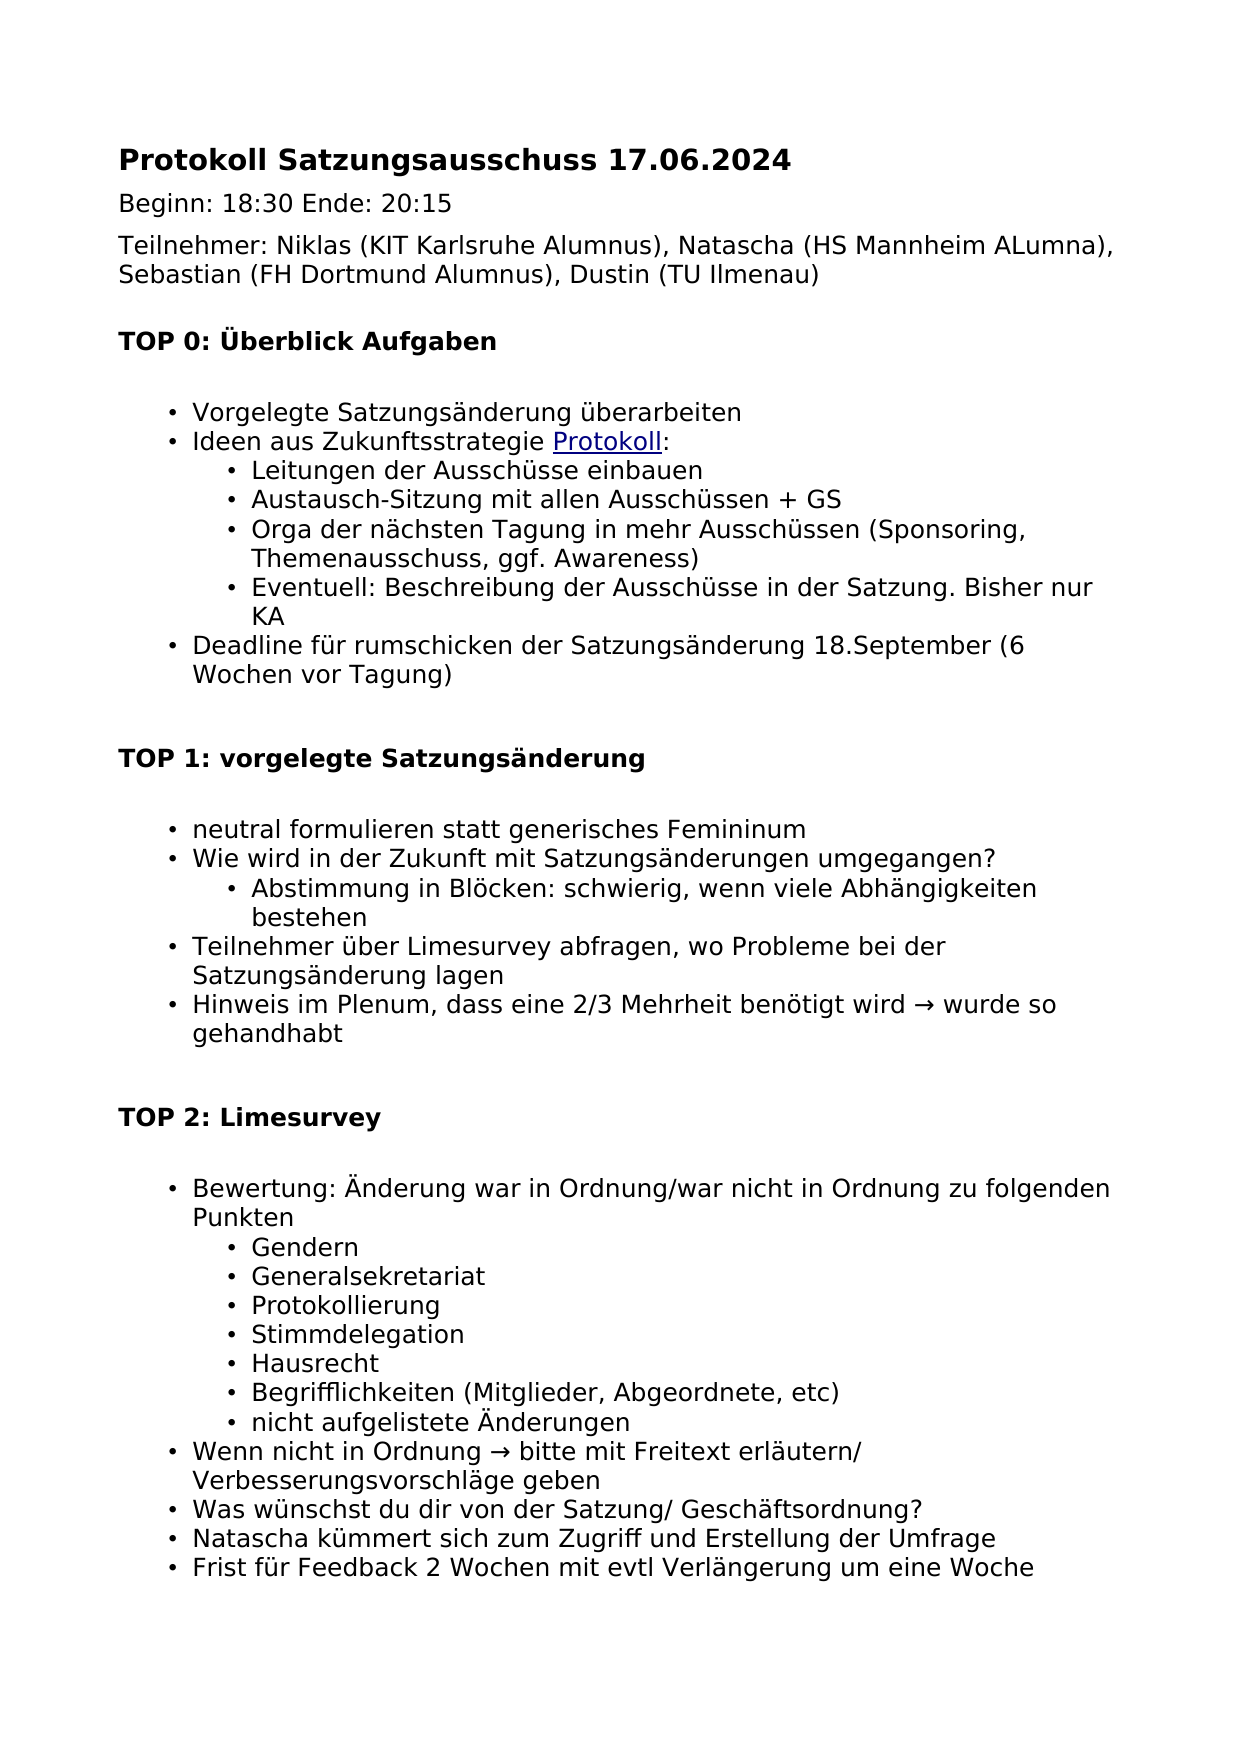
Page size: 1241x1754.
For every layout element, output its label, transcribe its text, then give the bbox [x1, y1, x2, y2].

list Generalsekretariat [236, 1262, 1122, 1291]
list Protokollierung [236, 1291, 1122, 1320]
list Leitungen der Ausschüsse einbauen [236, 457, 1122, 486]
list Hausrecht [236, 1349, 1122, 1379]
subtitle Protokoll Satzungsausschuss 17.06.2024 [118, 143, 1122, 177]
text Teilnehmer: Niklas (KIT Karlsruhe Alumnus), Natascha (HS Mannheim ALumna), Sebastian (FH Dortmund Alumnus), Dustin (TU Ilmenau) [118, 231, 1122, 289]
list Stimmdelegation [236, 1320, 1122, 1349]
subtitle TOP 1: vorgelegte Satzungsänderung [118, 744, 1122, 773]
list Frist für Feedback 2 Wochen mit evtl Verlängerung um eine Woche [177, 1554, 1122, 1583]
list Wenn nicht in Ordnung → bitte mit Freitext erläutern/ Verbesserungsvorschläge geben [177, 1437, 1122, 1495]
list Natascha kümmert sich zum Zugriff und Erstellung der Umfrage [177, 1524, 1122, 1554]
list Abstimmung in Blöcken: schwierig, wenn viele Abhängigkeiten bestehen [236, 874, 1122, 932]
list Was wünschst du dir von der Satzung/ Geschäftsordnung? [177, 1495, 1122, 1524]
list Austausch-Sitzung mit allen Ausschüssen + GS [236, 486, 1122, 515]
list Bewertung: Änderung war in Ordnung/war nicht in Ordnung zu folgenden Punkten [177, 1174, 1122, 1233]
list Begrifflichkeiten (Mitglieder, Abgeordnete, etc) [236, 1379, 1122, 1408]
list Gendern [236, 1233, 1122, 1262]
list Deadline für rumschicken der Satzungsänderung 18.September (6 Wochen vor Tagung) [177, 632, 1122, 690]
text Beginn: 18:30 Ende: 20:15 [118, 189, 1122, 219]
subtitle TOP 2: Limesurvey [118, 1103, 1122, 1132]
list Wie wird in der Zukunft mit Satzungsänderungen umgegangen? [177, 845, 1122, 874]
list nicht aufgelistete Änderungen [236, 1408, 1122, 1437]
list Vorgelegte Satzungsänderung überarbeiten [177, 398, 1122, 427]
list Hinweis im Plenum, dass eine 2/3 Mehrheit benötigt wird → wurde so gehandhabt [177, 991, 1122, 1049]
list Ideen aus Zukunftsstrategie Protokoll: [177, 427, 1122, 457]
list Orga der nächsten Tagung in mehr Ausschüssen (Sponsoring, Themenausschuss, ggf. Awareness) [236, 515, 1122, 573]
list neutral formulieren statt generisches Femininum [177, 816, 1122, 845]
subtitle TOP 0: Überblick Aufgaben [118, 327, 1122, 356]
list Teilnehmer über Limesurvey abfragen, wo Probleme bei der Satzungsänderung lagen [177, 932, 1122, 991]
list Eventuell: Beschreibung der Ausschüsse in der Satzung. Bisher nur KA [236, 573, 1122, 632]
